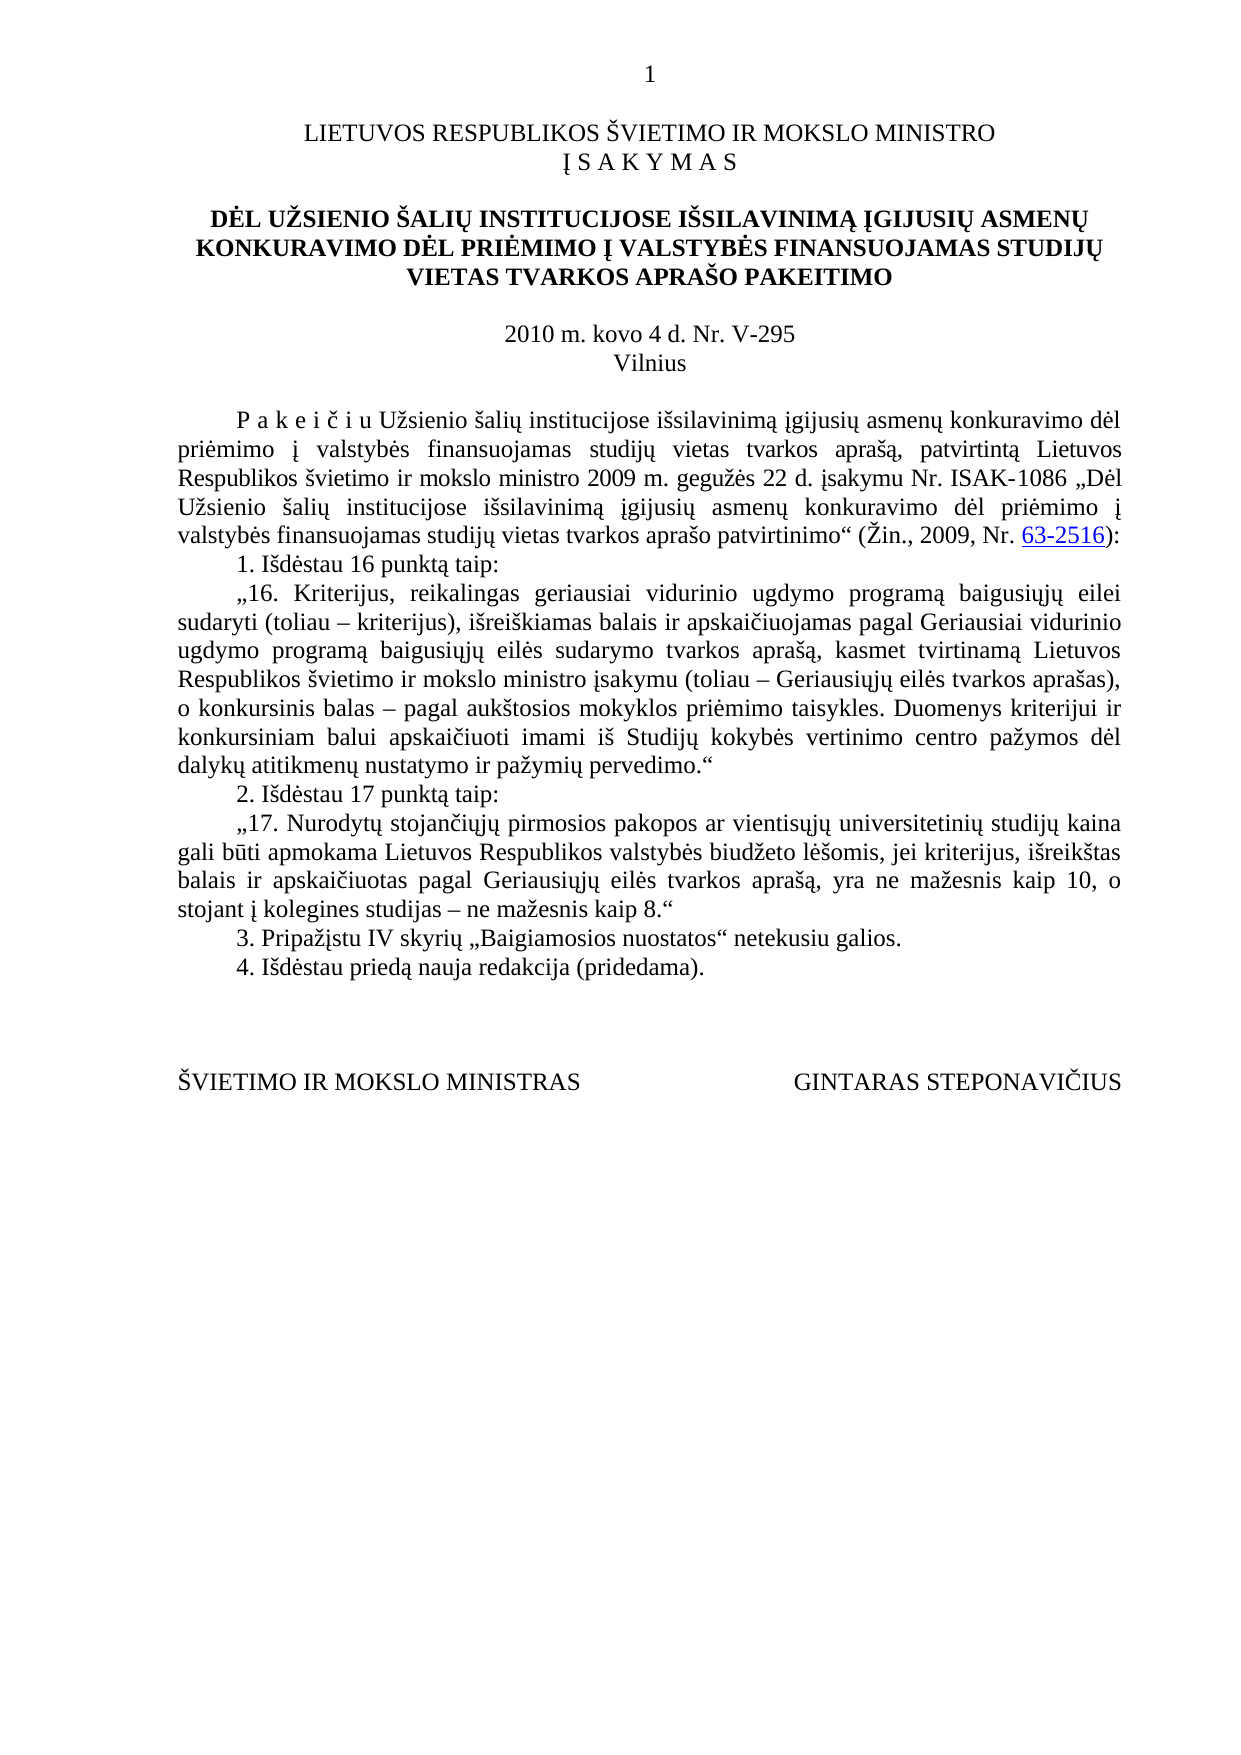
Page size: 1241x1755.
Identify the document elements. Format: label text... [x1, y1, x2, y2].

text 3. Pripažįstu IV skyrių „Baigiamosios nuostatos“ netekusiu galios. [177, 923, 1122, 952]
text 4. Išdėstau priedą nauja redakcija (pridedama). [177, 952, 1122, 981]
text „17. Nurodytų stojančiųjų pirmosios pakopos ar vientisųjų universitetinių studijų kaina gali būti apmokama Lietuvos Respublikos valstybės biudžeto lėšomis, jei kriterijus, išreikštas balais ir apskaičiuotas pagal Geriausiųjų eilės tvarkos aprašą, yra ne mažesnis kaip 10, o stojant į kolegines studijas – ne mažesnis kaip 8.“ [177, 808, 1122, 923]
text LIETUVOS RESPUBLIKOS ŠVIETIMO IR MOKSLO MINISTRO [177, 118, 1122, 147]
text DĖL UŽSIENIO ŠALIŲ INSTITUCIJOSE IŠSILAVINIMĄ ĮGIJUSIŲ ASMENŲ KONKURAVIMO DĖL PRIĖMIMO Į VALSTYBĖS FINANSUOJAMAS STUDIJŲ VIETAS TVARKOS APRAŠO PAKEITIMO [177, 204, 1122, 291]
text Į S A K Y M A S [177, 147, 1122, 176]
text Vilnius [177, 348, 1122, 377]
text 1. Išdėstau 16 punktą taip: [177, 549, 1122, 578]
text „16. Kriterijus, reikalingas geriausiai vidurinio ugdymo programą baigusiųjų eilei sudaryti (toliau – kriterijus), išreiškiamas balais ir apskaičiuojamas pagal Geriausiai vidurinio ugdymo programą baigusiųjų eilės sudarymo tvarkos aprašą, kasmet tvirtinamą Lietuvos Respublikos švietimo ir mokslo ministro įsakymu (toliau – Geriausiųjų eilės tvarkos aprašas), o konkursinis balas – pagal aukštosios mokyklos priėmimo taisykles. Duomenys kriterijui ir konkursiniam balui apskaičiuoti imami iš Studijų kokybės vertinimo centro pažymos dėl dalykų atitikmenų nustatymo ir pažymių pervedimo.“ [177, 578, 1122, 779]
text 2010 m. kovo 4 d. Nr. V-295 [177, 319, 1122, 348]
text P a k e i č i u Užsienio šalių institucijose išsilavinimą įgijusių asmenų konkuravimo dėl priėmimo į valstybės finansuojamas studijų vietas tvarkos aprašą, patvirtintą Lietuvos Respublikos švietimo ir mokslo ministro 2009 m. gegužės 22 d. įsakymu Nr. ISAK-1086 „Dėl Užsienio šalių institucijose išsilavinimą įgijusių asmenų konkuravimo dėl priėmimo į valstybės finansuojamas studijų vietas tvarkos aprašo patvirtinimo“ (Žin., 2009, Nr. 63-2516): [177, 406, 1122, 549]
text 2. Išdėstau 17 punktą taip: [177, 779, 1122, 808]
text Švietimo ir mokslo ministras Gintaras Steponavičius [177, 1067, 1122, 1096]
